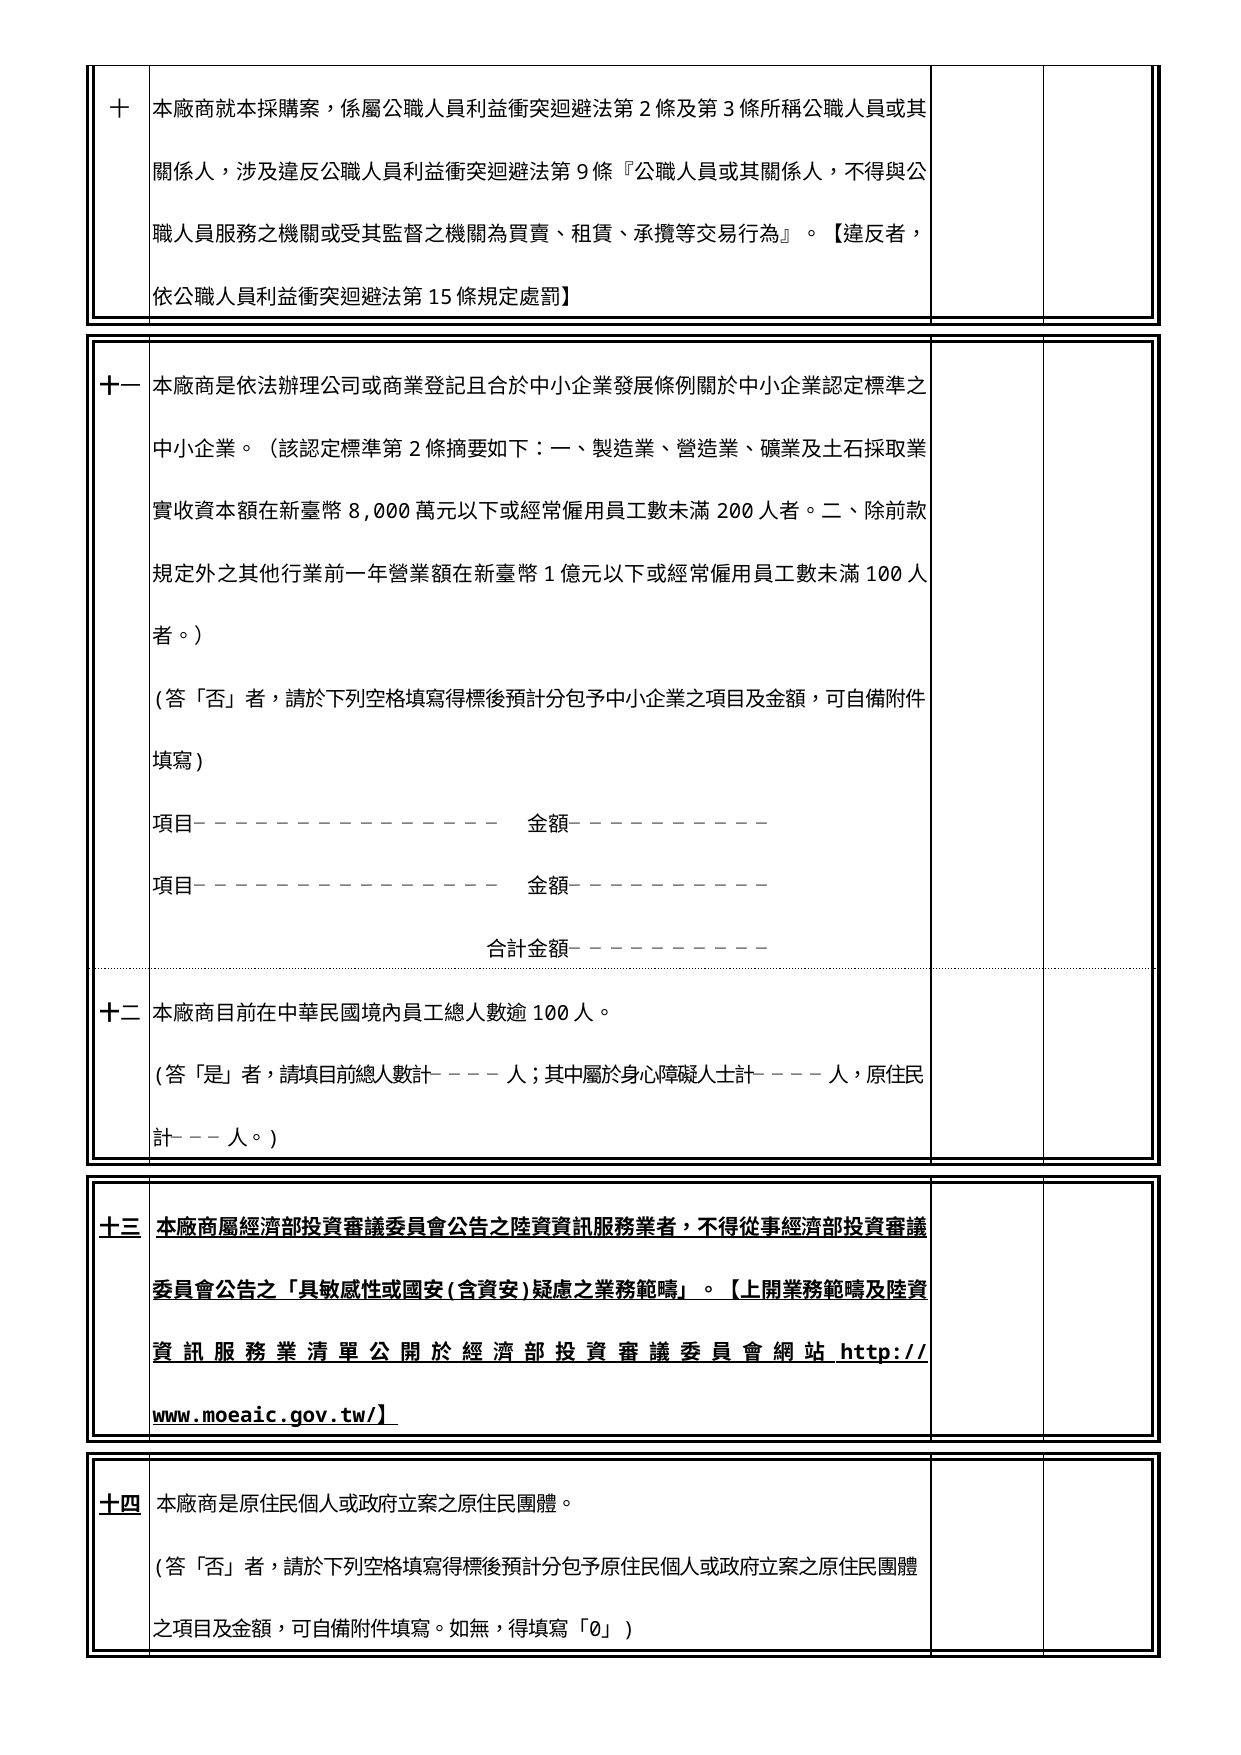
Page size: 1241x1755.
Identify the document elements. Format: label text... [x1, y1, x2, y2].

table_header [1044, 343, 1151, 968]
table_header 十一 [90, 337, 149, 968]
table_header [1044, 337, 1156, 968]
table_header [1044, 1461, 1151, 1648]
table_header [932, 1184, 1043, 1434]
table_header 本廠商屬經濟部投資審議委員會公告之陸資資訊服務業者，不得從事經濟部投資審議委員會公告之「具敏感性或國安(含資安)疑慮之業務範疇」。【上開業務範疇及陸資資訊服務業清單公開於經濟部投資審議委員會網站http://www.moeaic.gov.tw/】 [150, 1184, 930, 1434]
table_header [1044, 1184, 1151, 1434]
table_header [932, 343, 1043, 968]
table_header [1044, 1178, 1156, 1434]
table_cell 十二 [95, 968, 149, 1157]
table_cell [1044, 968, 1151, 1157]
table_header [1044, 1455, 1156, 1648]
table_cell [932, 968, 1043, 1157]
table_header 十三 [90, 1178, 149, 1434]
table_cell 本廠商就本採購案，係屬公職人員利益衝突迴避法第2條及第3條所稱公職人員或其關係人，涉及違反公職人員利益衝突迴避法第9條『公職人員或其關係人，不得與公職人員服務之機關或受其監督之機關為買賣、租賃、承攬等交易行為』。【違反者，依公職人員利益衝突迴避法第15條規定處罰】 [150, 66, 930, 316]
table_cell [1044, 66, 1151, 316]
table_header 十四 [90, 1455, 149, 1648]
table_header 本廠商是依法辦理公司或商業登記且合於中小企業發展條例關於中小企業認定標準之中小企業。（該認定標準第2條摘要如下：一、製造業、營造業、礦業及土石採取業實收資本額在新臺幣8,000萬元以下或經常僱用員工數未滿200人者。二、除前款規定外之其他行業前一年營業額在新臺幣1億元以下或經常僱用員工數未滿100人者。） (答「否」者，請於下列空格填寫得標後預計分包予中小企業之項目及金額，可自備附件填寫) 項目╴╴╴╴╴╴╴╴╴╴╴╴╴╴╴ 金額╴╴╴╴╴╴╴╴╴╴ 項目╴╴╴╴╴╴╴╴╴╴╴╴╴╴╴ 金額╴╴╴╴╴╴╴╴╴╴ 合計金額╴╴╴╴╴╴╴╴╴╴ [150, 343, 930, 968]
table_cell 本廠商目前在中華民國境內員工總人數逾100人。 (答「是」者，請填目前總人數計╴╴╴╴人；其中屬於身心障礙人士計╴╴╴╴人，原住民計╴╴╴人。) [150, 968, 930, 1157]
table_header [932, 1461, 1043, 1648]
table_cell [932, 66, 1043, 316]
table_header 本廠商是原住民個人或政府立案之原住民團體。 (答「否」者，請於下列空格填寫得標後預計分包予原住民個人或政府立案之原住民團體之項目及金額，可自備附件填寫。如無，得填寫「0」) [150, 1461, 930, 1648]
table_cell 十 [95, 66, 149, 316]
